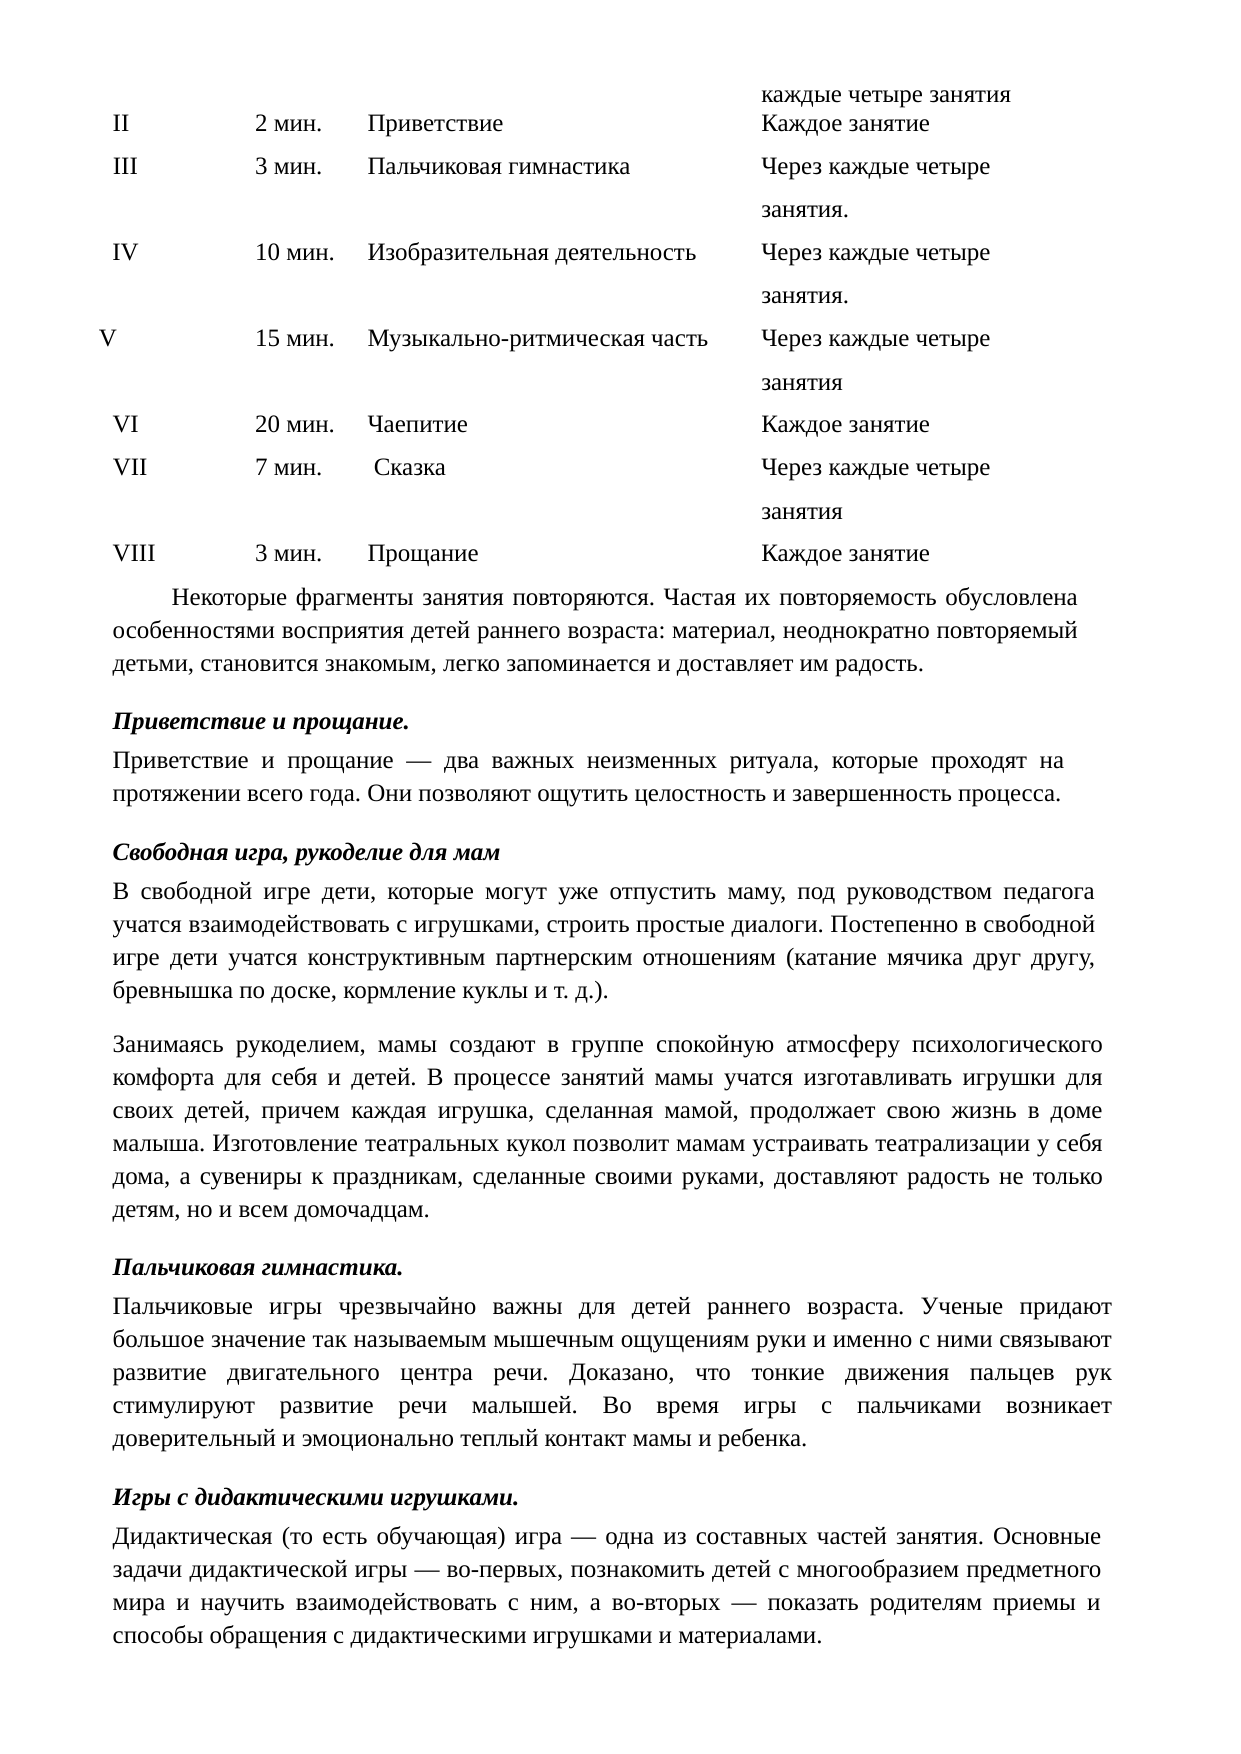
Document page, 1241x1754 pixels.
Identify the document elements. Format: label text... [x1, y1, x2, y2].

table_cell Музыкально-ритмическая часть [356, 324, 750, 410]
table_cell Каждое занятие [750, 109, 1087, 152]
text Дидактическая (то есть обучающая) игра — одна из составных частей занятия. Основные задачи дидактической игры — во-первых, познакомить детей с многообразием предметного мира и научить взаимодействовать с ним, а во-вторых — показать родителям приемы и способы обращения с дидактическими игрушками и материалами. [112, 1521, 1102, 1648]
table_cell III [98, 152, 244, 238]
table_cell Изобразительная деятельность [356, 238, 750, 324]
table_cell Через каждые четыре занятия. [750, 152, 1087, 238]
table_cell Через каждые четыре занятия. [750, 238, 1087, 324]
table_cell Через каждые четыре занятия [750, 453, 1087, 539]
table_cell Пальчиковая гимнастика [356, 152, 750, 238]
table_cell 3 мин. [244, 152, 356, 238]
table_cell 3 мин. [244, 539, 356, 582]
subtitle Пальчиковая гимнастика. [112, 1252, 1178, 1281]
table_cell Прощание [356, 539, 750, 582]
table_cell [356, 65, 750, 108]
table_cell [244, 65, 356, 108]
table_cell 20 мин. [244, 410, 356, 453]
table_cell Каждое занятие [750, 410, 1087, 453]
table_cell Приветствие [356, 109, 750, 152]
table_cell Каждое занятие [750, 539, 1087, 582]
table_cell Через каждые четыре занятия [750, 324, 1087, 410]
subtitle Приветствие и прощание. [112, 706, 1178, 735]
table_cell V [98, 324, 244, 410]
text Приветствие и прощание — два важных неизменных ритуала, которые проходят на протяжении всего года. Они позволяют ощутить целостность и завершенность процесса. [112, 745, 1065, 807]
table_cell 15 мин. [244, 324, 356, 410]
table_cell 2 мин. [244, 109, 356, 152]
table_cell VII [98, 453, 244, 539]
table_cell VI [98, 410, 244, 453]
table_cell Чаепитие [356, 410, 750, 453]
text Пальчиковые игры чрезвычайно важны для детей раннего возраста. Ученые придают большое значение так называемым мышечным ощущениям руки и именно с ними связывают развитие двигательного центра речи. Доказано, что тонкие движения пальцев рук стимулируют развитие речи малышей. Во время игры с пальчиками возникает доверительный и эмоционально теплый контакт мамы и ребенка. [112, 1291, 1113, 1452]
table_cell VIII [98, 539, 244, 582]
table_cell 7 мин. [244, 453, 356, 539]
table_cell каждые четыре занятия [750, 65, 1087, 108]
text Занимаясь рукоделием, мамы создают в группе спокойную атмосферу психологического комфорта для себя и детей. В процессе занятий мамы учатся изготавливать игрушки для своих детей, причем каждая игрушка, сделанная мамой, продолжает свою жизнь в доме малыша. Изготовление театральных кукол позволит мамам устраивать театрализации у себя дома, а сувениры к праздникам, сделанные своими руками, доставляют радость не только детям, но и всем домочадцам. [112, 1029, 1104, 1222]
table_cell [98, 65, 244, 108]
table_cell II [98, 109, 244, 152]
table_cell IV [98, 238, 244, 324]
table_cell Сказка [356, 453, 750, 539]
text В свободной игре дети, которые могут уже отпустить маму, под руководством педагога учатся взаимодействовать с игрушками, строить простые диалоги. Постепенно в свободной игре дети учатся конструктивным партнерским отношениям (катание мячика друг другу, бревнышка по доске, кормление куклы и т. д.). [112, 876, 1096, 1004]
subtitle Игры с дидактическими игрушками. [112, 1482, 1178, 1511]
text Некоторые фрагменты занятия повторяются. Частая их повторяемость обусловлена особенностями восприятия детей раннего возраста: материал, неоднократно повторяемый детьми, становится знакомым, легко запоминается и доставляет им радость. [112, 582, 1078, 677]
subtitle Свободная игра, рукоделие для мам [112, 837, 1178, 866]
table_cell 10 мин. [244, 238, 356, 324]
